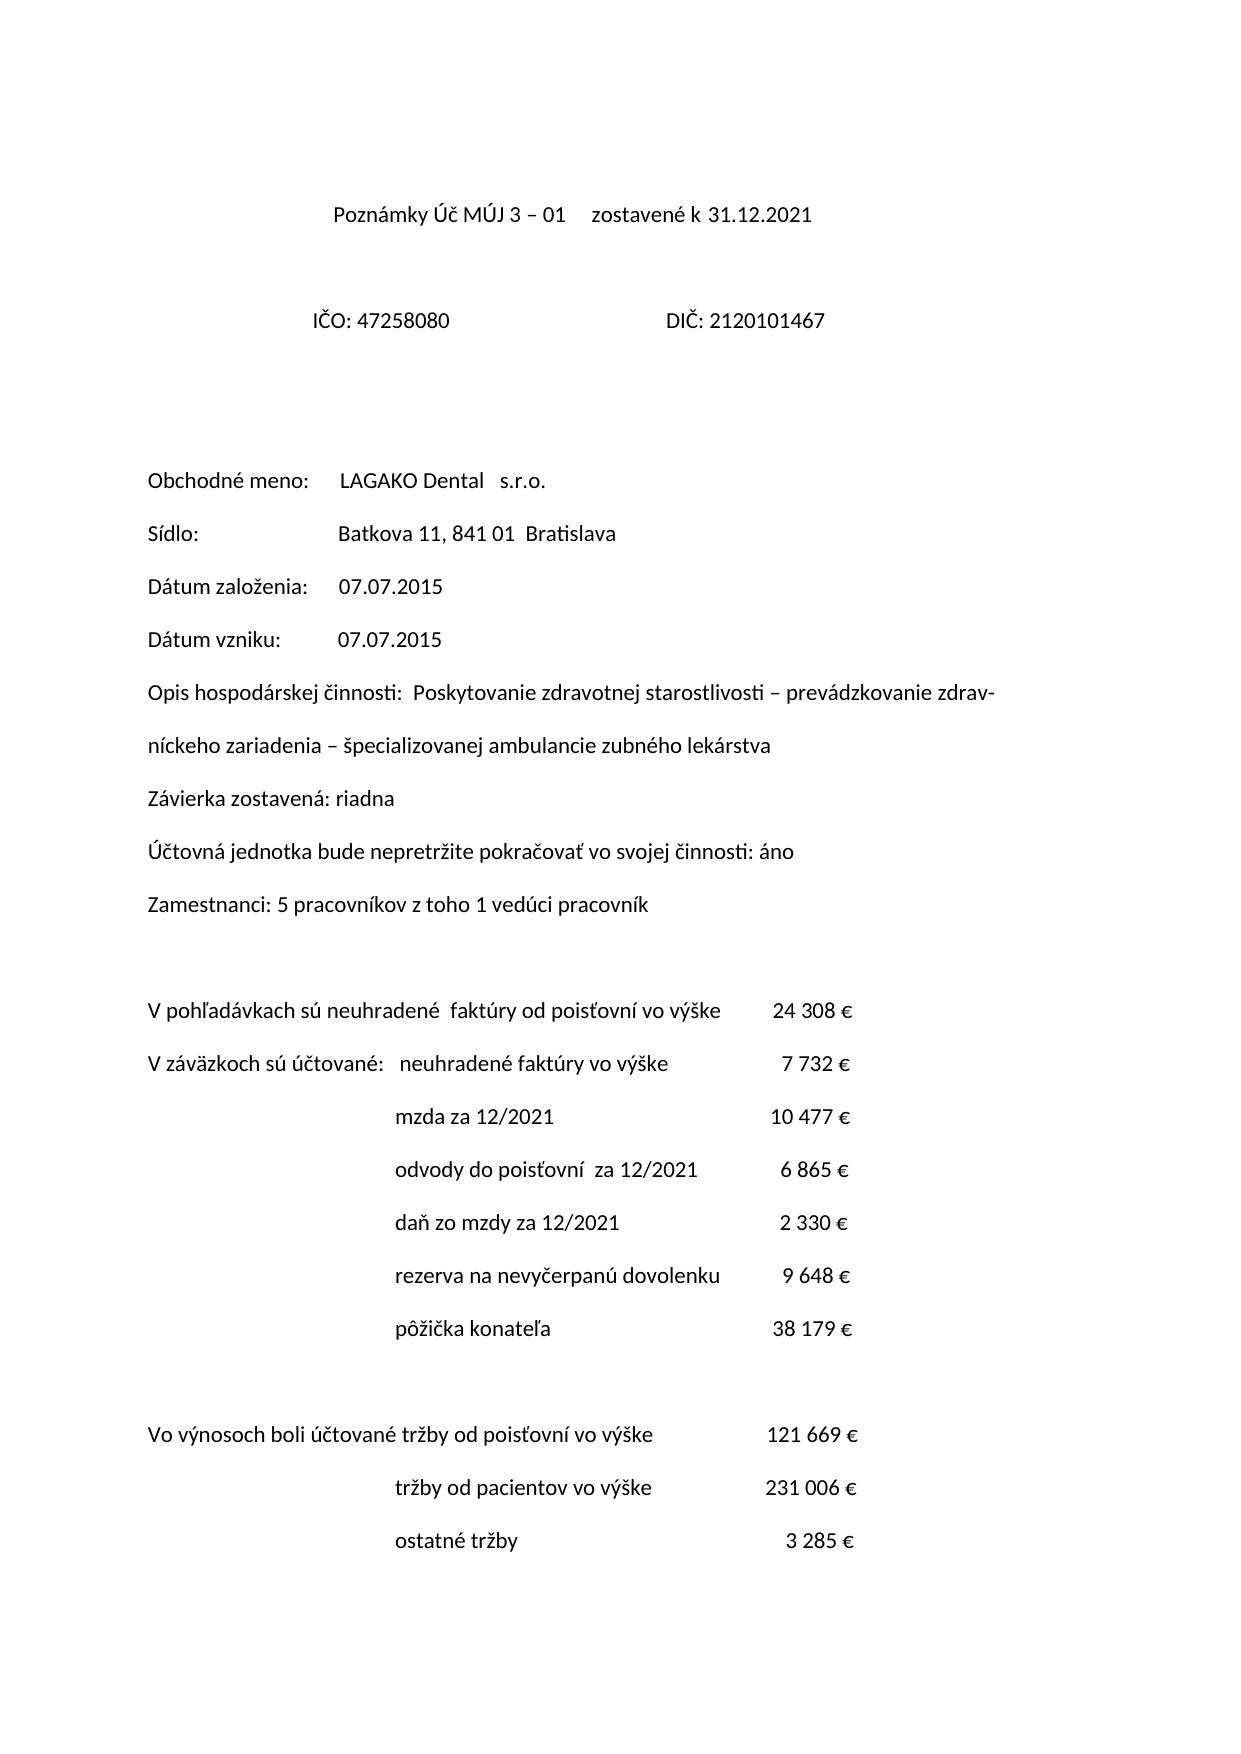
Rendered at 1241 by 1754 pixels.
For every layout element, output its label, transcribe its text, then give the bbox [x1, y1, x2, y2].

text níckeho zariadenia – špecializovanej ambulancie zubného lekárstva [148, 731, 1093, 759]
text Závierka zostavená: riadna [148, 784, 1093, 812]
text odvody do poisťovní za 12/2021 6 865 € [148, 1155, 1093, 1183]
text Poznámky Úč MÚJ 3 – 01 zostavené k 31.12.2021 [148, 201, 1093, 229]
text tržby od pacientov vo výške 231 006 € [148, 1473, 1093, 1501]
text Obchodné meno: LAGAKO Dental s.r.o. [148, 466, 1093, 494]
text rezerva na nevyčerpanú dovolenku 9 648 € [148, 1261, 1093, 1289]
text Vo výnosoch boli účtované tržby od poisťovní vo výške 121 669 € [148, 1420, 1093, 1448]
text Zamestnanci: 5 pracovníkov z toho 1 vedúci pracovník [148, 890, 1093, 918]
text pôžička konateľa 38 179 € [148, 1314, 1093, 1342]
text Opis hospodárskej činnosti: Poskytovanie zdravotnej starostlivosti – prevádzkovanie zdrav- [148, 678, 1093, 706]
text Dátum založenia: 07.07.2015 [148, 572, 1093, 600]
text V pohľadávkach sú neuhradené faktúry od poisťovní vo výške 24 308 € [148, 996, 1093, 1024]
text daň zo mzdy za 12/2021 2 330 € [148, 1208, 1093, 1236]
text Sídlo: Batkova 11, 841 01 Bratislava [148, 519, 1093, 547]
text IČO: 47258080 DIČ: 2120101467 [148, 307, 1093, 335]
text Účtovná jednotka bude nepretržite pokračovať vo svojej činnosti: áno [148, 837, 1093, 865]
text Dátum vzniku: 07.07.2015 [148, 625, 1093, 653]
text mzda za 12/2021 10 477 € [148, 1102, 1093, 1130]
text ostatné tržby 3 285 € [148, 1526, 1093, 1554]
text V záväzkoch sú účtované: neuhradené faktúry vo výške 7 732 € [148, 1049, 1093, 1077]
